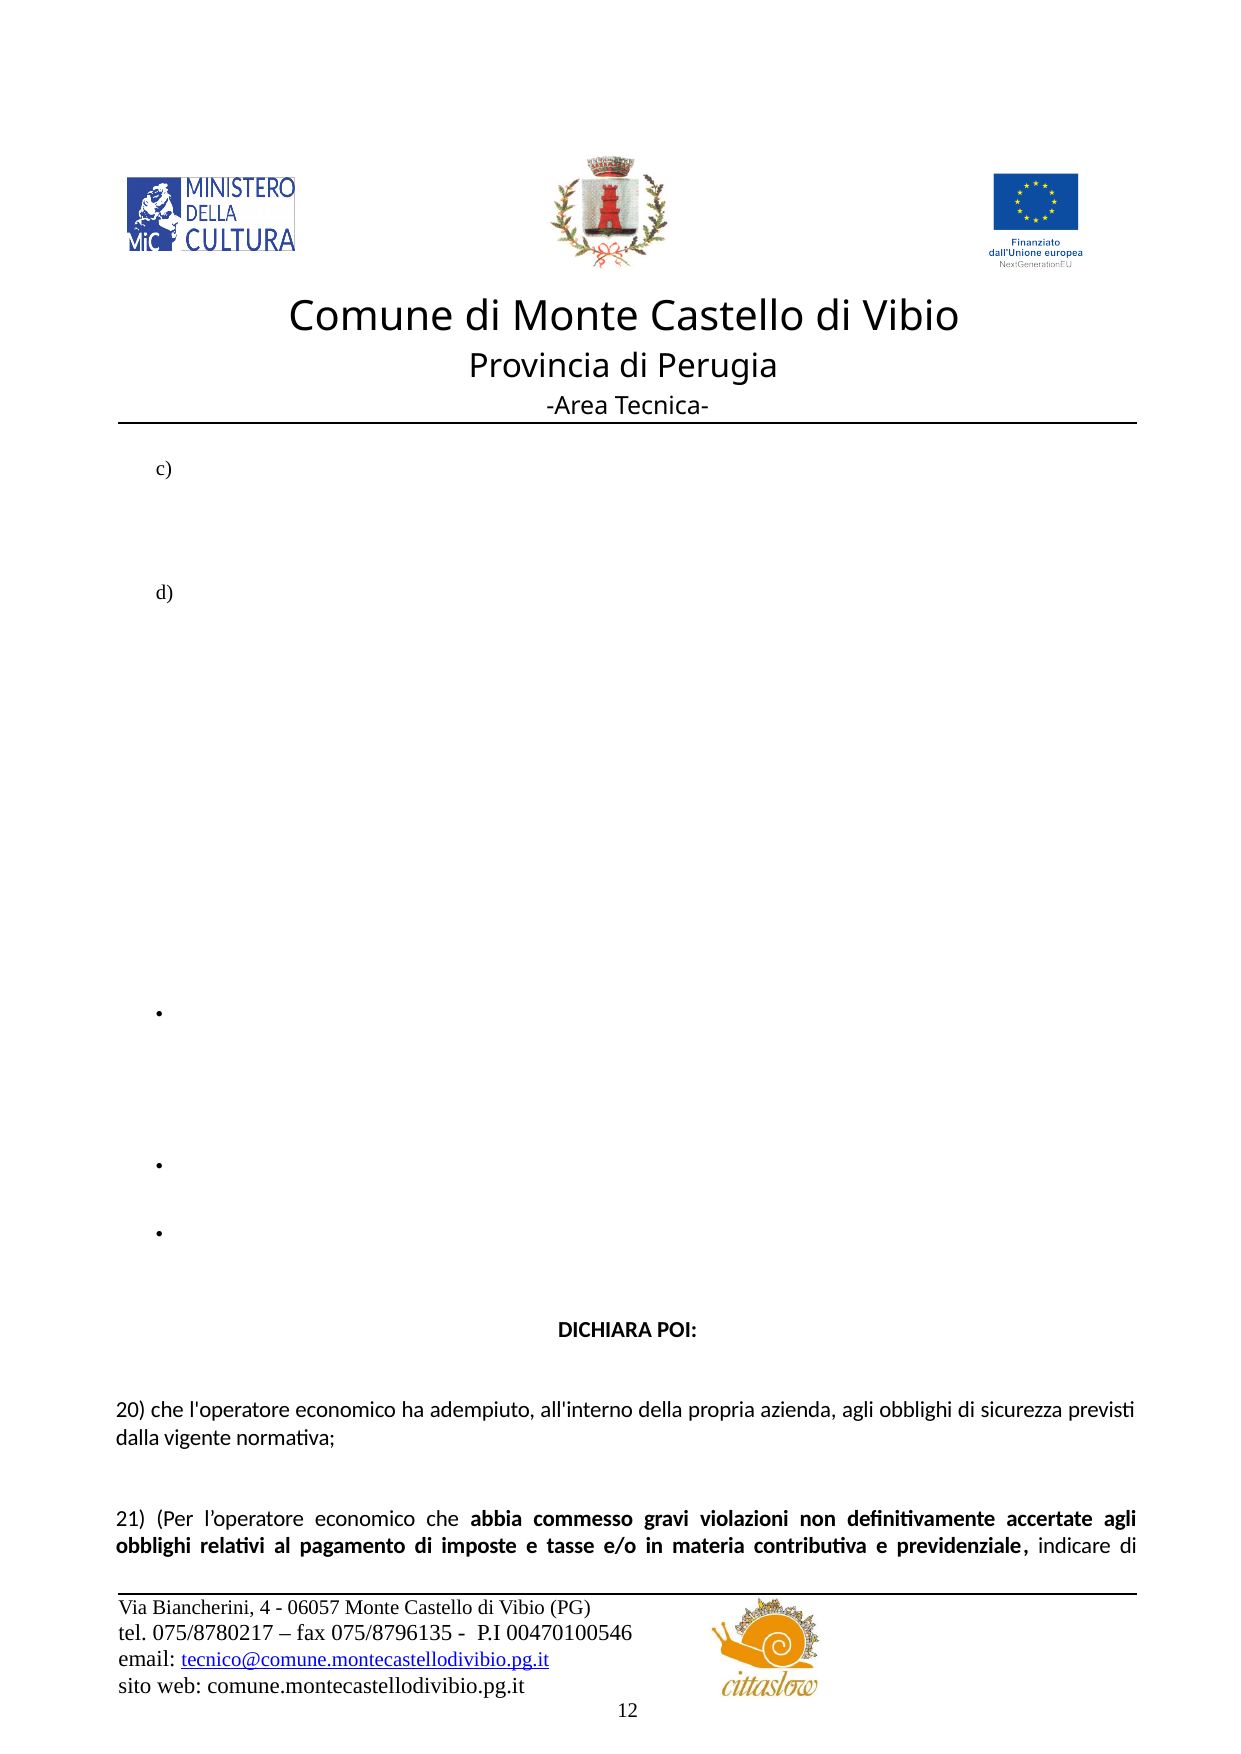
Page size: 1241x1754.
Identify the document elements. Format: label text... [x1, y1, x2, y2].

list di non aver commesso grave inadempimento nei confronti di uno o più subappaltatori; [156, 577, 1137, 605]
text 20) che l'operatore economico ha adempiuto, all'interno della propria azienda, agli obblighi di sicurezza previsti dalla vigente normativa; [116, 1395, 1137, 1451]
text 18) di non aver violato il divieto di intestazione fiduciaria posto all’art. 17 della L. 10 marzo 1990, n. 55 (art. 98, comma 3, lettera e del D.Lgs. 36/2023) ovvero che, trascorso un anno dal suo accertamento definitivo la suddetta violazione è stata rimossa; [118, 792, 1137, 876]
list non sussistono gravi infrazioni, debitamente accertate con qualunque mezzo adeguato, alle norme in materia di salute e di sicurezza sul lavoro nonché agli obblighi in materia ambientale, sociale e del lavoro stabiliti dalla normativa europea e nazionale, dai contratti collettivi o dalle disposizioni internazionali elencate nell’allegato X alla direttiva 2014/24/UE del Parlamento europeo e del Consiglio del 26 febbraio 2014; [156, 999, 1137, 1139]
list l’esecuzione del subappalto non determina una distorsione della concorrenza derivante dal suo precedente coinvolgimento preparazione della procedura d'appalto, che non possa essere risolta con misure meno intrusive; [156, 1219, 1137, 1303]
list di non aver dimostrato significative o persistenti carenze nell'esecuzione di un precedente contratto di appalto o di concessione che ne hanno causato la risoluzione per inadempimento oppure la condanna al risarcimento del danno o altre sanzioni comparabili, derivanti da inadempienze particolarmente gravi o la cui ripetizione sia indice di una persistente carenza professionale; [156, 453, 1137, 565]
list ovvero [192, 617, 1137, 645]
picture [124, 175, 296, 252]
picture [710, 1597, 823, 1699]
picture [968, 163, 1104, 278]
list di essersi reso colpevole dei seguenti gravi illeciti professionali:.............................per cui si chiede alla stazione appaltante di valutare i seguenti elementi:.........................................................................ai fini della valutazione di non esclusione ai sensi dell’art. 98 del D.Lgs. 36/2023; [192, 657, 1137, 741]
text 21) (Per l’operatore economico che abbia commesso gravi violazioni non definitivamente accertate agli obblighi relativi al pagamento di imposte e tasse e/o in materia contributiva e previdenziale, indicare di [116, 1504, 1137, 1560]
text 19) nei confronti dell’operatore economico rappresentato: [118, 924, 1137, 952]
list l’esecuzione del subappalto non determina una situazione di conflitto di interesse di cui all’art. 16 del D.Lgs. n. 36/2023, non diversamente risolvibile; [156, 1151, 1137, 1207]
text DICHIARA POI: [118, 1315, 1137, 1343]
picture [546, 149, 675, 272]
